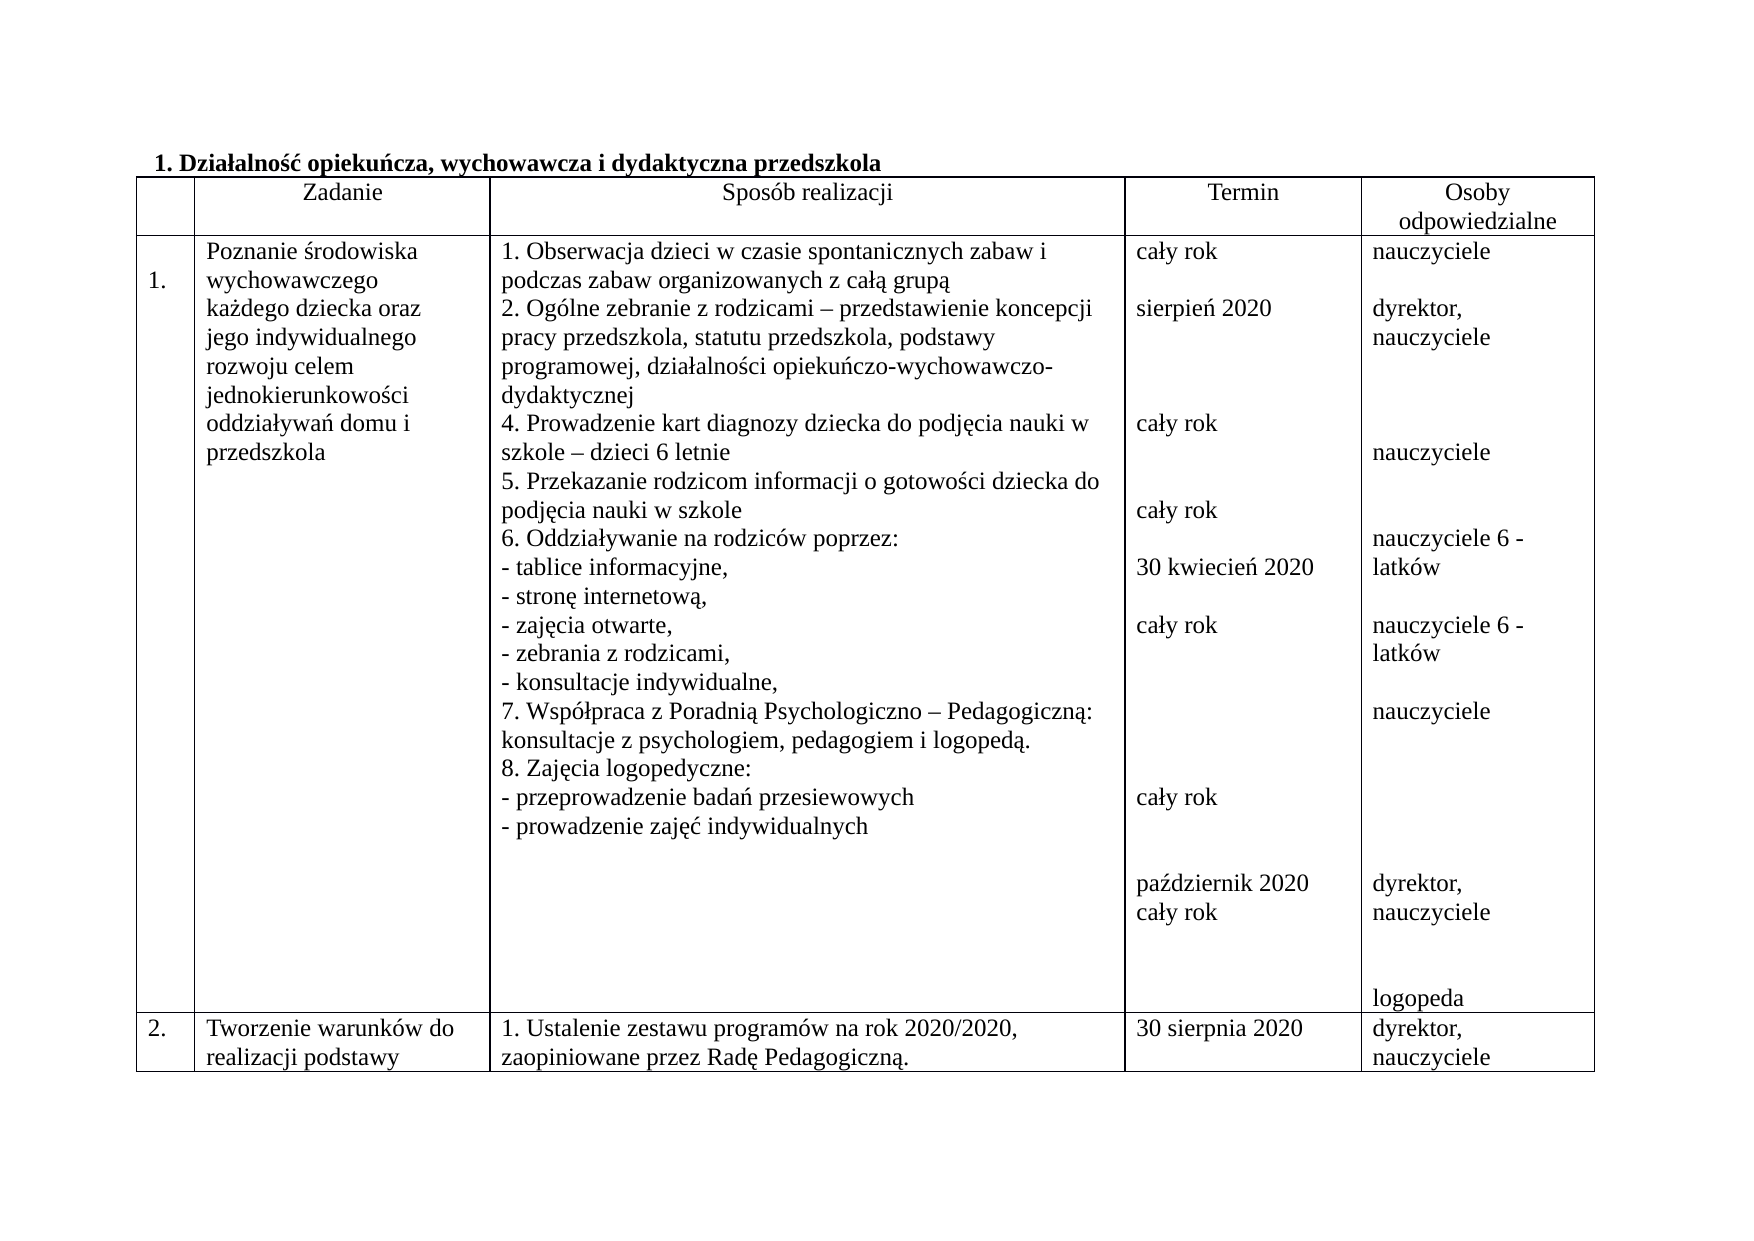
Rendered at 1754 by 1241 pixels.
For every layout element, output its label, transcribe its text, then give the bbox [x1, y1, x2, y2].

table_cell 1. Ustalenie zestawu programów na rok 2020/2020, zaopiniowane przez Radę Pedagogiczną. [491, 1013, 1124, 1071]
table_cell 1. [137, 236, 194, 1012]
table_header Zadanie [195, 178, 489, 235]
table_cell dyrektor, nauczyciele [1362, 1013, 1594, 1071]
table_cell nauczyciele dyrektor, nauczyciele nauczyciele nauczyciele 6 - latków nauczyciele 6 - latków nauczyciele dyrektor, nauczyciele logopeda [1362, 236, 1594, 1012]
table_header [137, 178, 194, 235]
table_cell 2. [137, 1013, 194, 1071]
table_cell 30 sierpnia 2020 [1126, 1013, 1361, 1071]
table_cell 1. Obserwacja dzieci w czasie spontanicznych zabaw i podczas zabaw organizowanych z całą grupą 2. Ogólne zebranie z rodzicami – przedstawienie koncepcji pracy przedszkola, statutu przedszkola, podstawy programowej, działalności opiekuńczo-wychowawczo-dydaktycznej 4. Prowadzenie kart diagnozy dziecka do podjęcia nauki w szkole – dzieci 6 letnie 5. Przekazanie rodzicom informacji o gotowości dziecka do podjęcia nauki w szkole 6. Oddziaływanie na rodziców poprzez: - tablice informacyjne, - stronę internetową, - zajęcia otwarte, - zebrania z rodzicami, - konsultacje indywidualne, 7. Współpraca z Poradnią Psychologiczno – Pedagogiczną: konsultacje z psychologiem, pedagogiem i logopedą. 8. Zajęcia logopedyczne: - przeprowadzenie badań przesiewowych - prowadzenie zajęć indywidualnych [491, 236, 1124, 1012]
table_cell Poznanie środowiska wychowawczego każdego dziecka oraz jego indywidualnego rozwoju celem jednokierunkowości oddziaływań domu i przedszkola [195, 236, 489, 1012]
text 1. Działalność opiekuńcza, wychowawcza i dydaktyczna przedszkola [148, 148, 1606, 176]
table_cell Tworzenie warunków do realizacji podstawy [195, 1013, 489, 1071]
table_header Termin [1126, 178, 1361, 235]
table_cell cały rok sierpień 2020 cały rok cały rok 30 kwiecień 2020 cały rok cały rok październik 2020 cały rok [1126, 236, 1361, 1012]
table_header Sposób realizacji [491, 178, 1124, 235]
table_header Osoby odpowiedzialne [1362, 178, 1594, 235]
